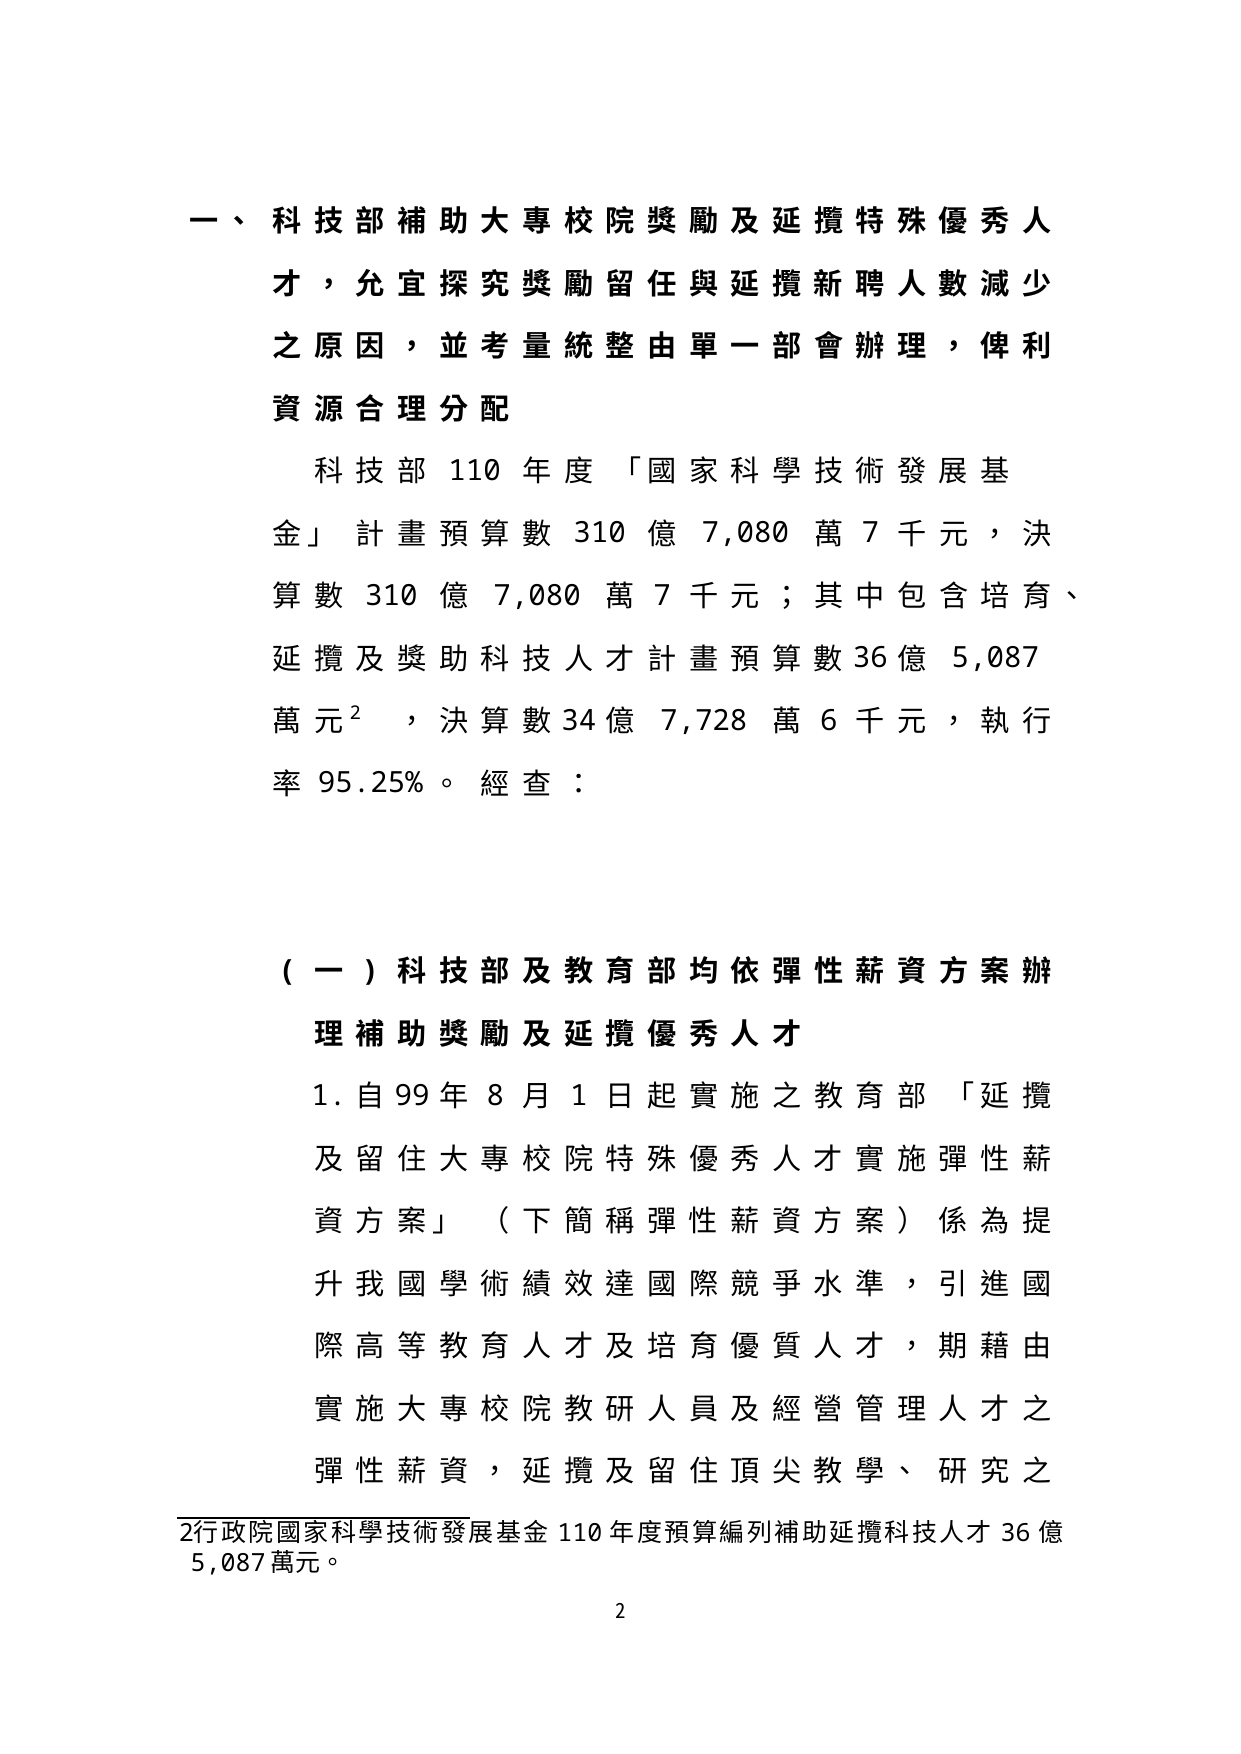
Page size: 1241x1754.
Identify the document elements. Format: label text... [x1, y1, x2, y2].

text 科技部110年度「國家科學技術發展基金」計畫預算數310億7,080萬7千元，決算數310億7,080萬7千元；其中包含培育、延攬及獎助科技人才計畫預算數36億5,087萬元，決算數34億7,728萬6千元，執行率95.25%。經查： [242, 427, 1058, 802]
text 一、科技部補助大專校院獎勵及延攬特殊優秀人才，允宜探究獎勵留任與延攬新聘人數減少之原因，並考量統整由單一部會辦理，俾利資源合理分配 [183, 177, 1058, 427]
text 1.自99年8月1日起實施之教育部「延攬及留住大專校院特殊優秀人才實施彈性薪資方案」（下簡稱彈性薪資方案）係為提升我國學術績效達國際競爭水準，引進國際高等教育人才及培育優質人才，期藉由實施大專校院教研人員及經營管理人才之彈性薪資，延攬及留住頂尖教學、研究之 [271, 1052, 1058, 1490]
text (一)科技部及教育部均依彈性薪資方案辦理補助獎勵及延攬優秀人才 [242, 927, 1058, 1052]
text 行政院國家科學技術發展基金110年度預算編列補助延攬科技人才36億5,087萬元。 [179, 1518, 1063, 1577]
